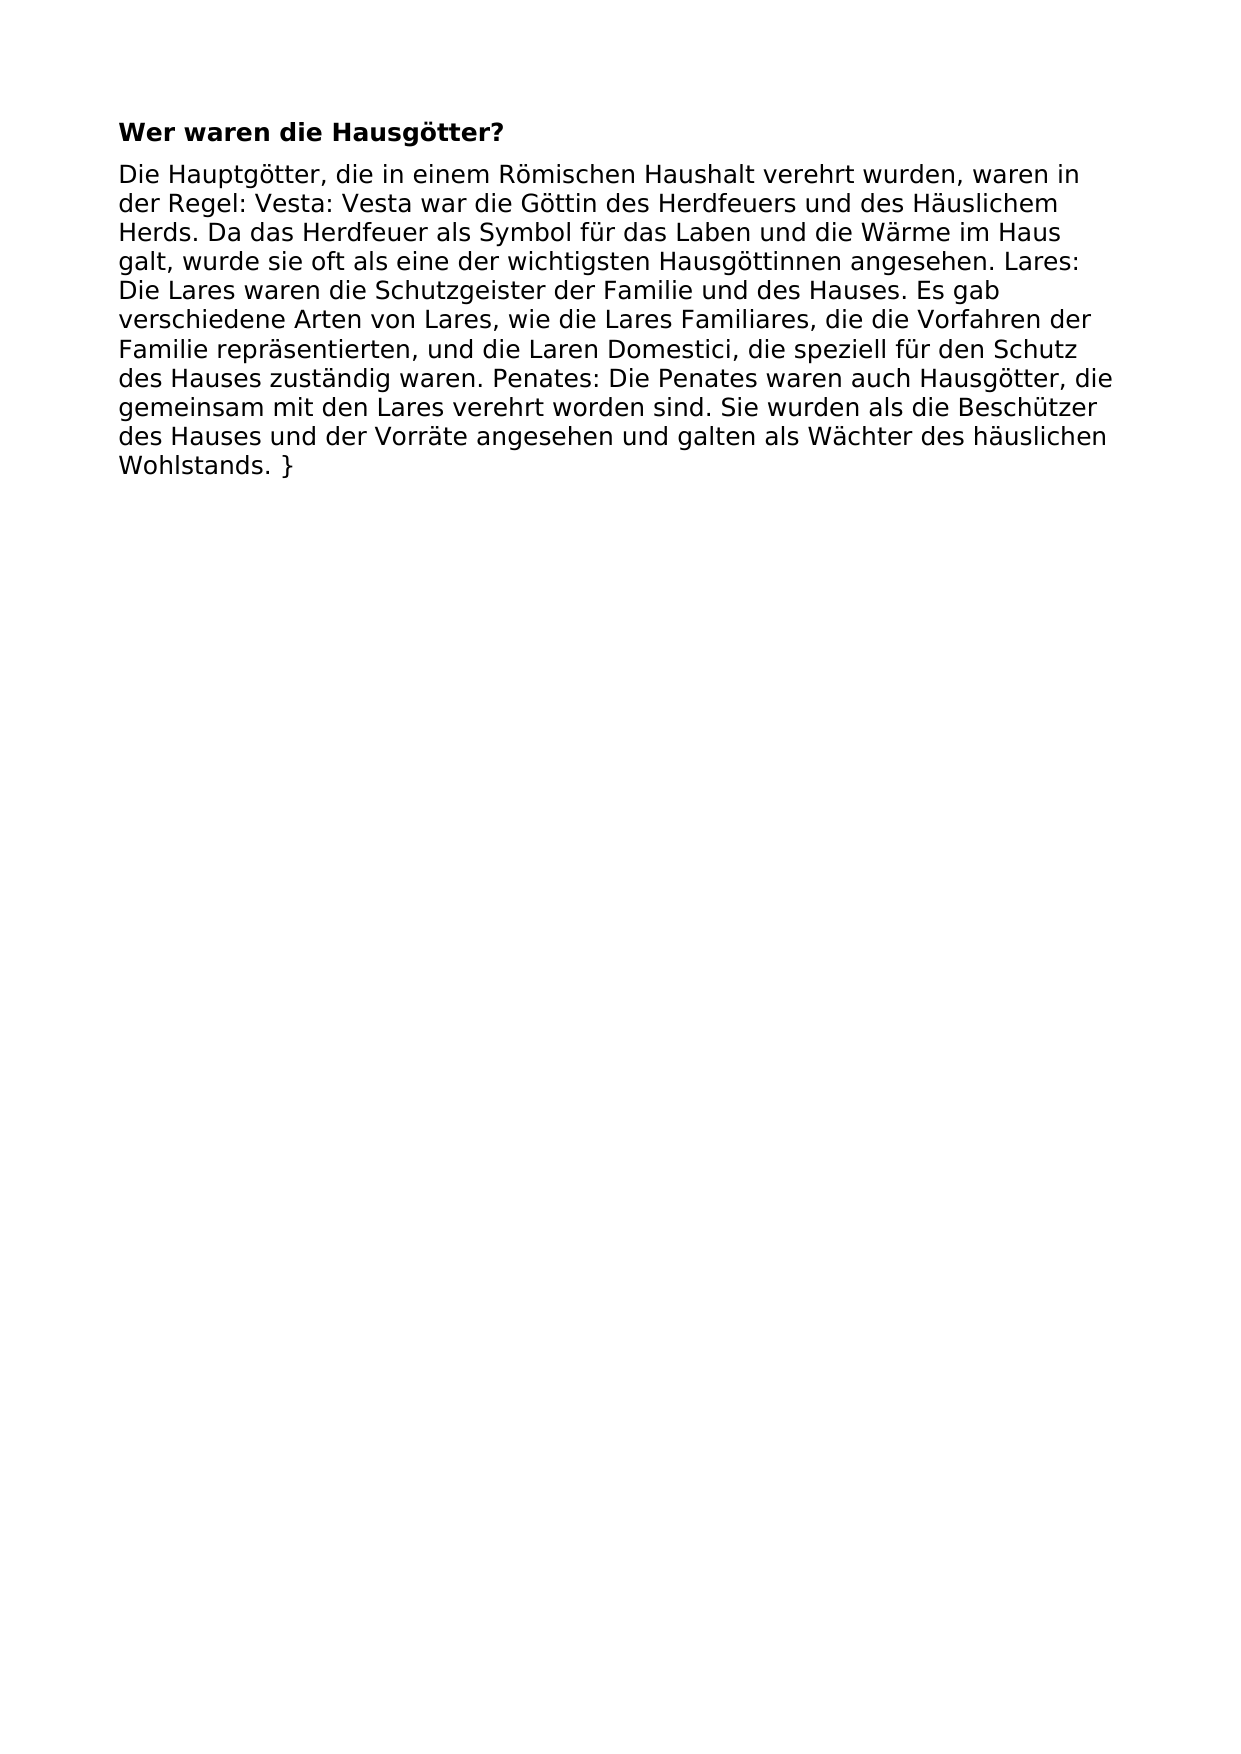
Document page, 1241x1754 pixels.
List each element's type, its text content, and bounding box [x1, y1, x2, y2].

text Die Hauptgötter, die in einem Römischen Haushalt verehrt wurden, waren in der Regel: Vesta: Vesta war die Göttin des Herdfeuers und des Häuslichem Herds. Da das Herdfeuer als Symbol für das Laben und die Wärme im Haus galt, wurde sie oft als eine der wichtigsten Hausgöttinnen angesehen. Lares: Die Lares waren die Schutzgeister der Familie und des Hauses. Es gab verschiedene Arten von Lares, wie die Lares Familiares, die die Vorfahren der Familie repräsentierten, und die Laren Domestici, die speziell für den Schutz des Hauses zuständig waren. Penates: Die Penates waren auch Hausgötter, die gemeinsam mit den Lares verehrt worden sind. Sie wurden als die Beschützer des Hauses und der Vorräte angesehen und galten als Wächter des häuslichen Wohlstands. } [118, 160, 1122, 481]
subtitle Wer waren die Hausgötter? [118, 118, 1122, 147]
